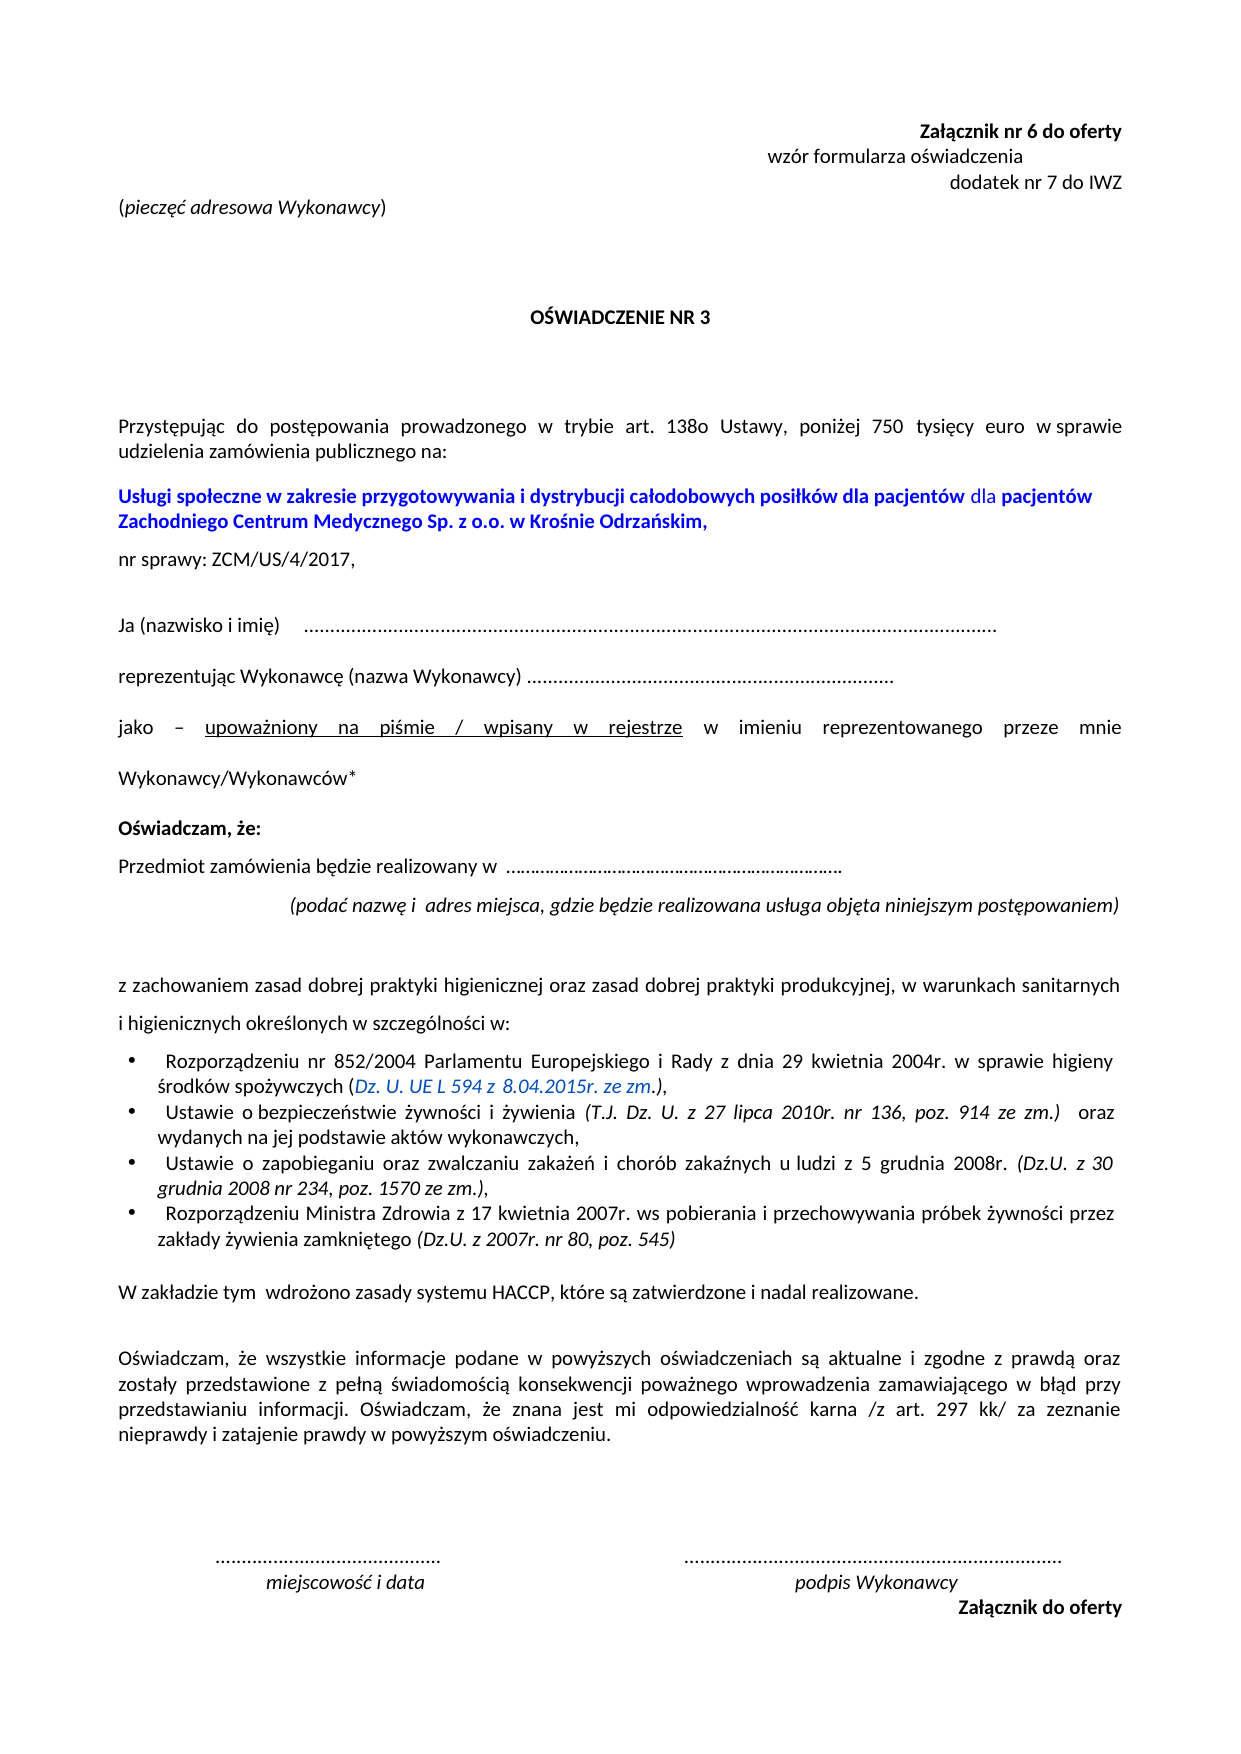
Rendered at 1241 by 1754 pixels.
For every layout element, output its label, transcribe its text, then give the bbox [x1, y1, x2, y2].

list Rozporządzeniu nr 852/2004 Parlamentu Europejskiego i Rady z dnia 29 kwietnia 2004r. w sprawie higieny środków spożywczych (Dz. U. UE L 594 z 8.04.2015r. ze zm.), [120, 1048, 1114, 1099]
list Ustawie o zapobieganiu oraz zwalczaniu zakażeń i chorób zakaźnych u ludzi z 5 grudnia 2008r. (Dz.U. z 30 grudnia 2008 nr 234, poz. 1570 ze zm.), [120, 1150, 1114, 1201]
text Oświadczam, że wszystkie informacje podane w powyższych oświadczeniach są aktualne i zgodne z prawdą oraz zostały przedstawione z pełną świadomością konsekwencji poważnego wprowadzenia zamawiającego w błąd przy przedstawianiu informacji. Oświadczam, że znana jest mi odpowiedzialność karna /z art. 297 kk/ za zeznanie nieprawdy i zatajenie prawdy w powyższym oświadczeniu. [118, 1345, 1122, 1447]
text W zakładzie tym wdrożono zasady systemu HACCP, które są zatwierdzone i nadal realizowane. [118, 1279, 1122, 1305]
text dodatek nr 7 do IWZ [118, 169, 1122, 194]
list Ustawie o bezpieczeństwie żywności i żywienia (T.J. Dz. U. z 27 lipca 2010r. nr 136, poz. 914 ze zm.) oraz wydanych na jej podstawie aktów wykonawczych, [120, 1099, 1114, 1150]
text Przystępując do postępowania prowadzonego w trybie art. 138o Ustawy, poniżej 750 tysięcy euro w sprawie udzielenia zamówienia publicznego na: [118, 413, 1122, 464]
text Załącznik nr 6 do oferty [118, 118, 1122, 143]
text wzór formularza oświadczenia [118, 143, 1122, 169]
text (podać nazwę i adres miejsca, gdzie będzie realizowana usługa objęta niniejszym postępowaniem) [118, 892, 1122, 917]
text ........................................... ........................................................................ [156, 1543, 1122, 1569]
text Załącznik do oferty [118, 1594, 1122, 1620]
text Oświadczam, że: [118, 816, 1122, 841]
text Usługi społeczne w zakresie przygotowywania i dystrybucji całodobowych posiłków dla pacjentów dla pacjentów Zachodniego Centrum Medycznego Sp. z o.o. w Krośnie Odrzańskim, [118, 483, 1122, 534]
text jako – upoważniony na piśmie / wpisany w rejestrze w imieniu reprezentowanego przeze mnie Wykonawcy/Wykonawców* [118, 714, 1122, 790]
text nr sprawy: ZCM/US/4/2017, [118, 546, 1122, 572]
text Przedmiot zamówienia będzie realizowany w ……………………………………………………………. [118, 854, 1122, 879]
text Ja (nazwisko i imię) .................................................................................................................................... [118, 612, 1122, 638]
text z zachowaniem zasad dobrej praktyki higienicznej oraz zasad dobrej praktyki produkcyjnej, w warunkach sanitarnych i higienicznych określonych w szczególności w: [118, 972, 1122, 1035]
text miejscowość i data podpis Wykonawcy [266, 1569, 1122, 1594]
text OŚWIADCZENIE NR 3 [118, 304, 1122, 329]
list Rozporządzeniu Ministra Zdrowia z 17 kwietnia 2007r. ws pobierania i przechowywania próbek żywności przez zakłady żywienia zamkniętego (Dz.U. z 2007r. nr 80, poz. 545) [120, 1201, 1114, 1251]
text reprezentując Wykonawcę (nazwa Wykonawcy) ...................................................................... [118, 663, 1122, 688]
text (pieczęć adresowa Wykonawcy) [118, 194, 1122, 220]
